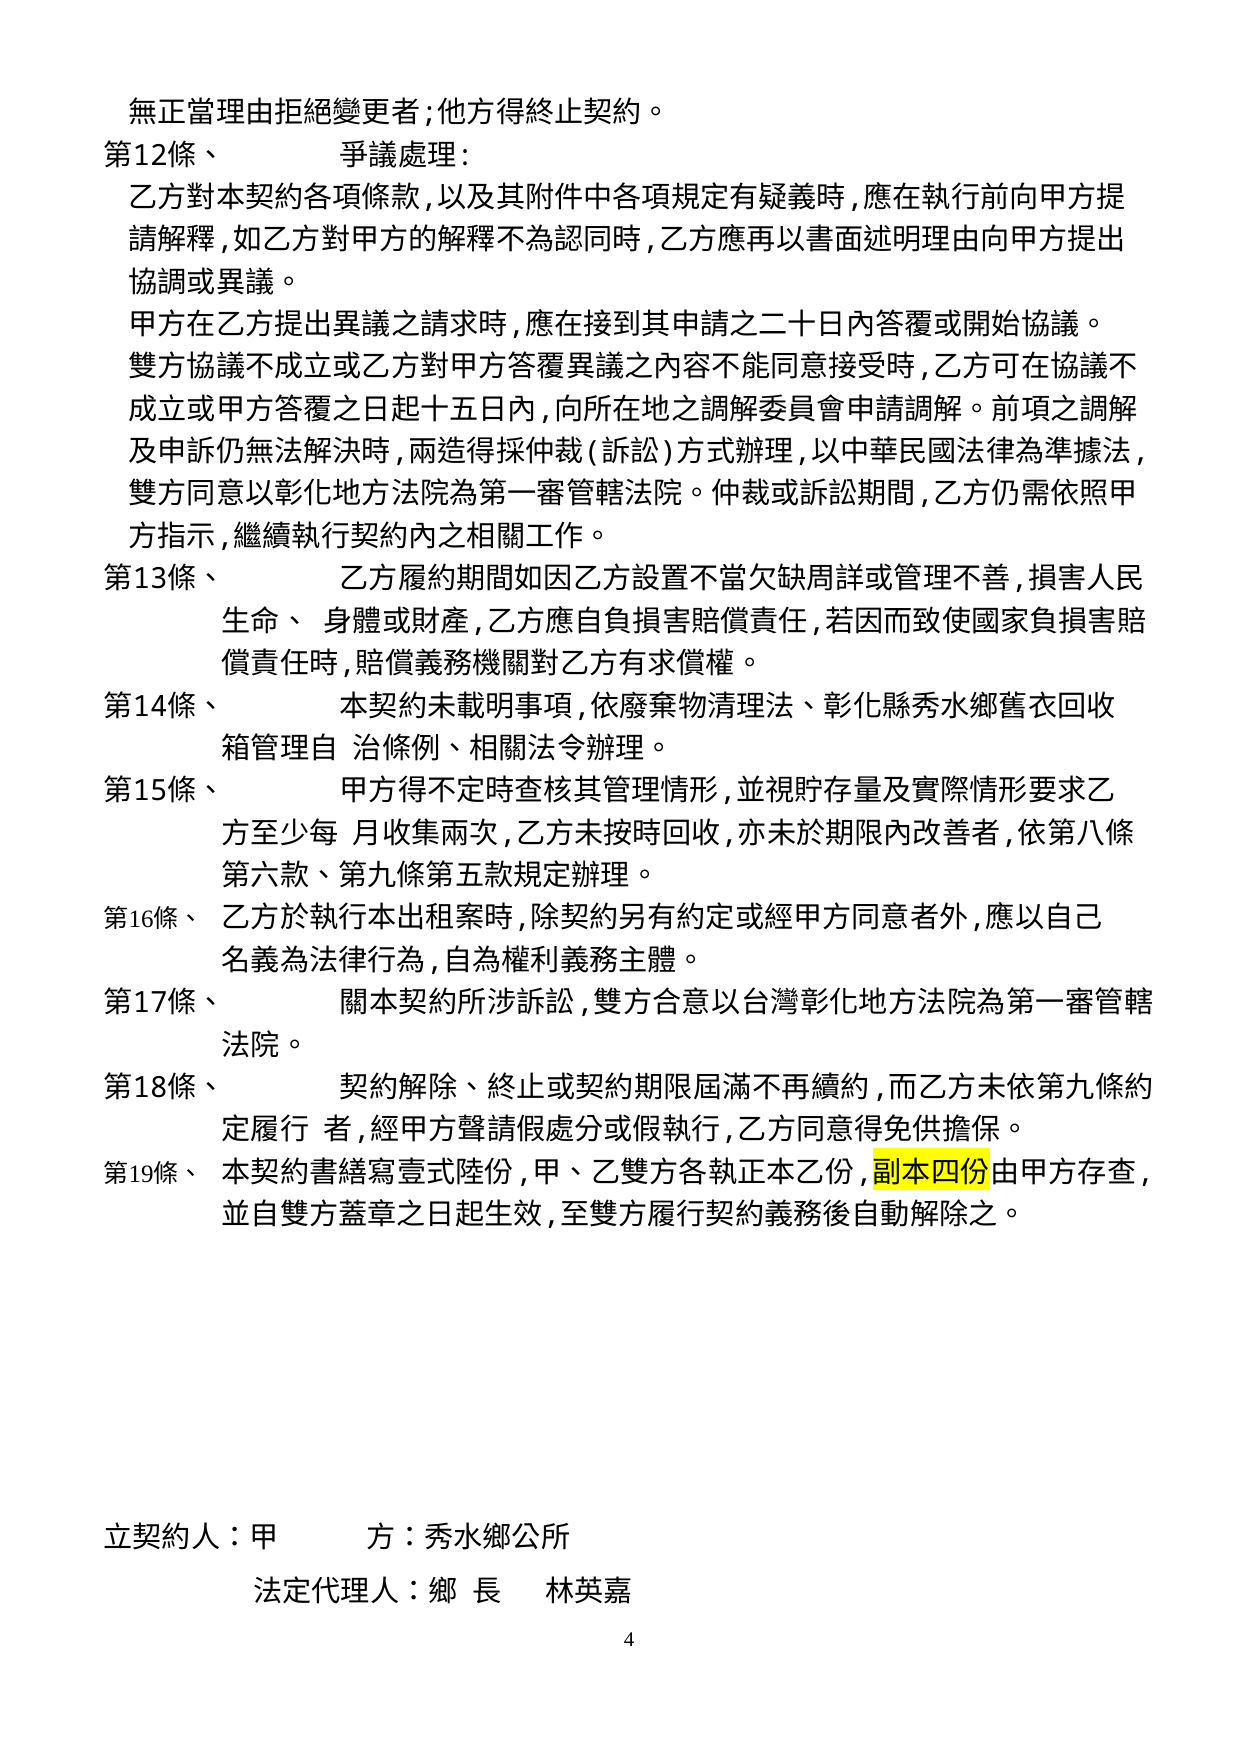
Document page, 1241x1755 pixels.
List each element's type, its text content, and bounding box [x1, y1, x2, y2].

text 無正當理由拒絕變更者;他方得終止契約。 [128, 89, 1142, 131]
list 爭議處理: [103, 131, 1154, 173]
list 本契約未載明事項,依廢棄物清理法、彰化縣秀水鄉舊衣回收箱管理自 治條例、相關法令辦理。 [103, 682, 1142, 767]
text 雙方協議不成立或乙方對甲方答覆異議之內容不能同意接受時,乙方可在協議不成立或甲方答覆之日起十五日內,向所在地之調解委員會申請調解。前項之調解及申訴仍無法解決時,兩造得採仲裁(訴訟)方式辦理,以中華民國法律為準據法,雙方同意以彰化地方法院為第一審管轄法院。仲裁或訴訟期間,乙方仍需依照甲方指示,繼續執行契約內之相關工作。 [128, 343, 1154, 555]
list 乙方履約期間如因乙方設置不當欠缺周詳或管理不善,損害人民生命、 身體或財產,乙方應自負損害賠償責任,若因而致使國家負損害賠償責任時,賠償義務機關對乙方有求償權。 [103, 555, 1154, 682]
list 本契約書繕寫壹式陸份,甲、乙雙方各執正本乙份,副本四份由甲方存查,並自雙方蓋章之日起生效,至雙方履行契約義務後自動解除之。 [103, 1148, 1154, 1233]
list 契約解除、終止或契約期限屆滿不再續約,而乙方未依第九條約定履行 者,經甲方聲請假處分或假執行,乙方同意得免供擔保。 [103, 1063, 1154, 1148]
text 法定代理人：鄉 長 林英嘉 [127, 1558, 1142, 1612]
text 甲方在乙方提出異議之請求時,應在接到其申請之二十日內答覆或開始協議。 [128, 301, 1154, 343]
list 乙方於執行本出租案時,除契約另有約定或經甲方同意者外,應以自己 名義為法律行為,自為權利義務主體。 [103, 894, 1142, 979]
list 甲方得不定時查核其管理情形,並視貯存量及實際情形要求乙方至少每 月收集兩次,乙方未按時回收,亦未於期限內改善者,依第八條第六款、第九條第五款規定辦理。 [103, 767, 1142, 894]
text 乙方對本契約各項條款,以及其附件中各項規定有疑義時,應在執行前向甲方提請解釋,如乙方對甲方的解釋不為認同時,乙方應再以書面述明理由向甲方提出協調或異議。 [128, 173, 1154, 301]
text 立契約人：甲 方：秀水鄉公所 [103, 1504, 1142, 1558]
list 關本契約所涉訴訟,雙方合意以台灣彰化地方法院為第一審管轄法院。 [103, 979, 1154, 1063]
